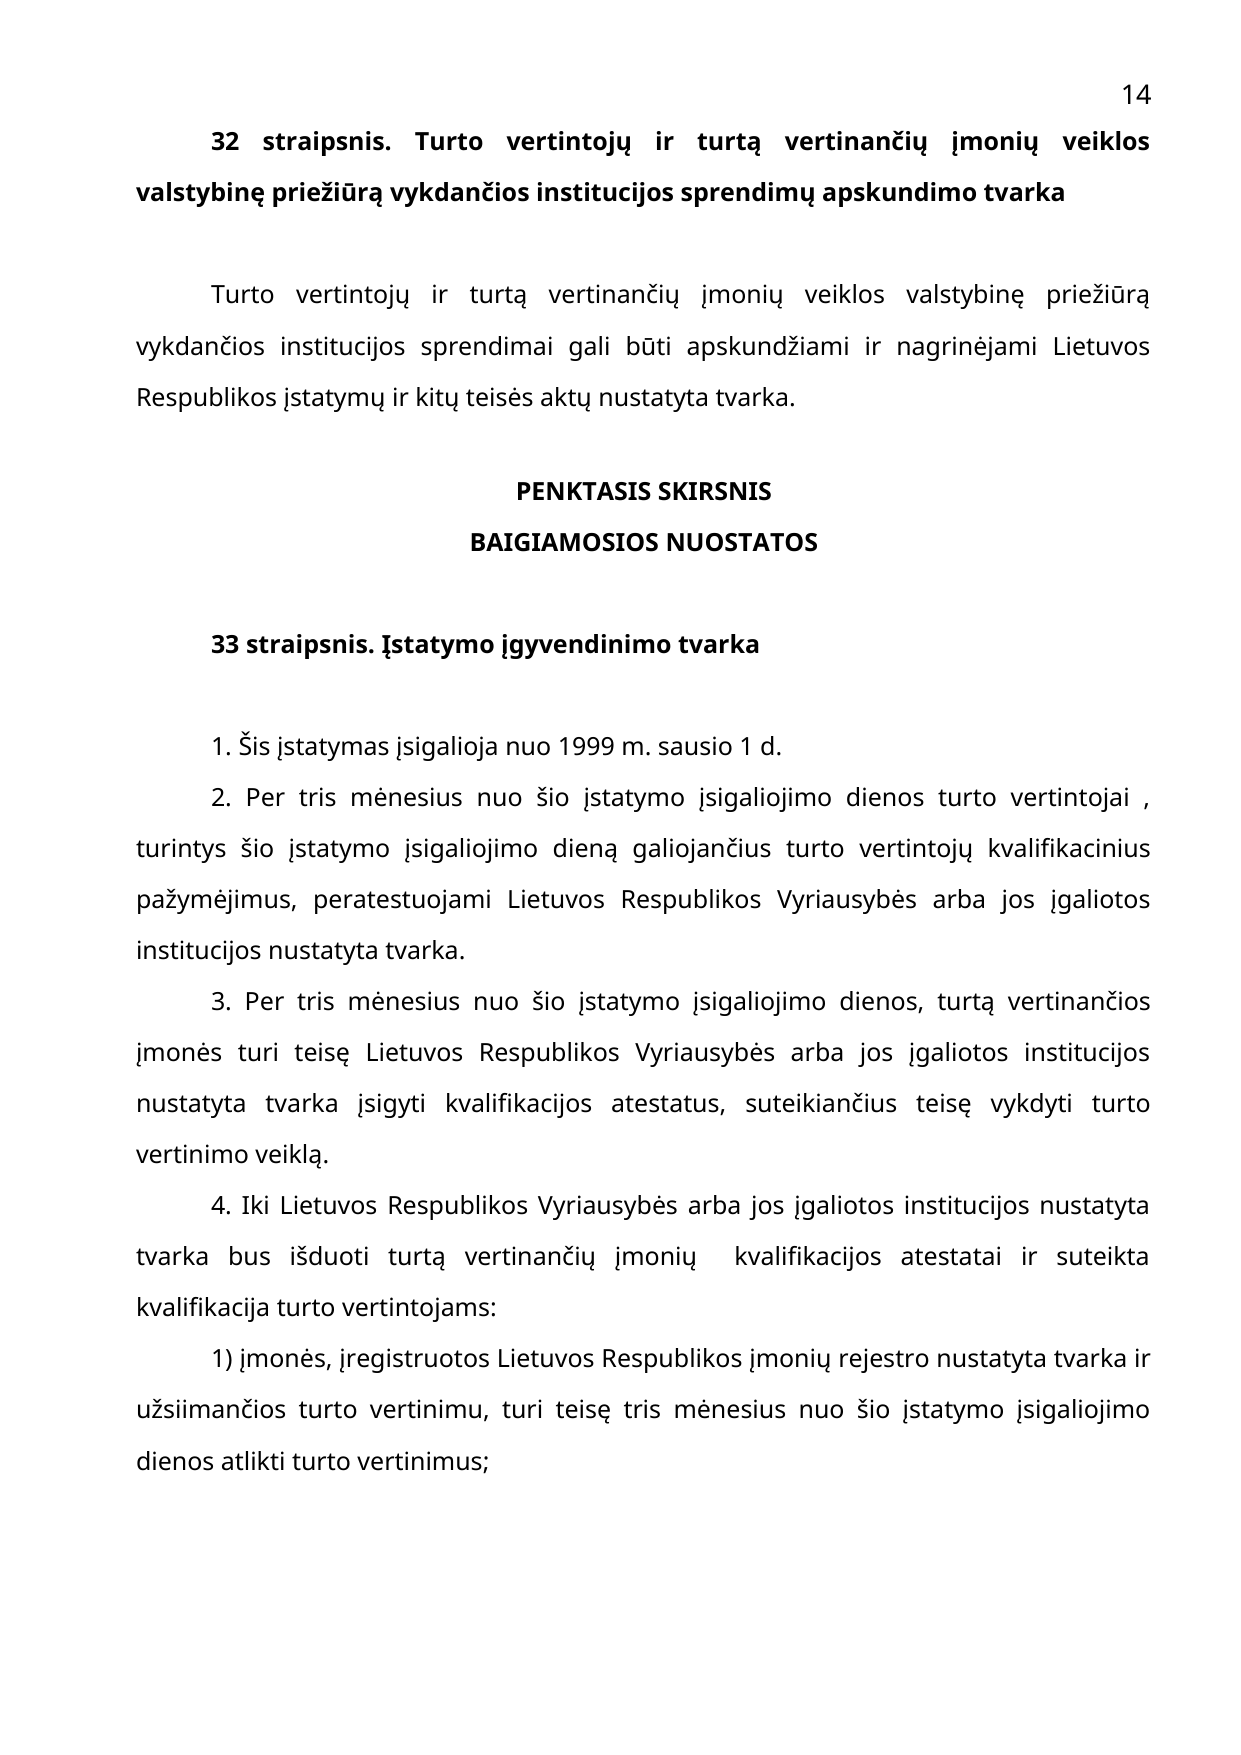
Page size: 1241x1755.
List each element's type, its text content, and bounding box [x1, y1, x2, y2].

text 32 straipsnis. Turto vertintojų ir turtą vertinančių įmonių veiklos valstybinę priežiūrą vykdančios institucijos sprendimų apskundimo tvarka [136, 124, 1152, 209]
text 1) įmonės, įregistruotos Lietuvos Respublikos įmonių rejestro nustatyta tvarka ir užsiimančios turto vertinimu, turi teisę tris mėnesius nuo šio įstatymo įsigaliojimo dienos atlikti turto vertinimus; [136, 1341, 1152, 1477]
text Turto vertintojų ir turtą vertinančių įmonių veiklos valstybinę priežiūrą vykdančios institucijos sprendimai gali būti apskundžiami ir nagrinėjami Lietuvos Respublikos įstatymų ir kitų teisės aktų nustatyta tvarka. [136, 277, 1152, 413]
text 33 straipsnis. Įstatymo įgyvendinimo tvarka [136, 627, 1152, 661]
text 3. Per tris mėnesius nuo šio įstatymo įsigaliojimo dienos, turtą vertinančios įmonės turi teisę Lietuvos Respublikos Vyriausybės arba jos įgaliotos institucijos nustatyta tvarka įsigyti kvalifikacijos atestatus, suteikiančius teisę vykdyti turto vertinimo veiklą. [136, 984, 1152, 1171]
text 4. Iki Lietuvos Respublikos Vyriausybės arba jos įgaliotos institucijos nustatyta tvarka bus išduoti turtą vertinančių įmonių kvalifikacijos atestatai ir suteikta kvalifikacija turto vertintojams: [136, 1188, 1152, 1324]
text 1. Šis įstatymas įsigalioja nuo 1999 m. sausio 1 d. [136, 729, 1152, 763]
text 2. Per tris mėnesius nuo šio įstatymo įsigaliojimo dienos turto vertintojai , turintys šio įstatymo įsigaliojimo dieną galiojančius turto vertintojų kvalifikacinius pažymėjimus, peratestuojami Lietuvos Respublikos Vyriausybės arba jos įgaliotos institucijos nustatyta tvarka. [136, 780, 1152, 967]
text PENKTASIS SKIRSNIS [136, 473, 1152, 507]
text BAIGIAMOSIOS NUOSTATOS [136, 524, 1152, 558]
